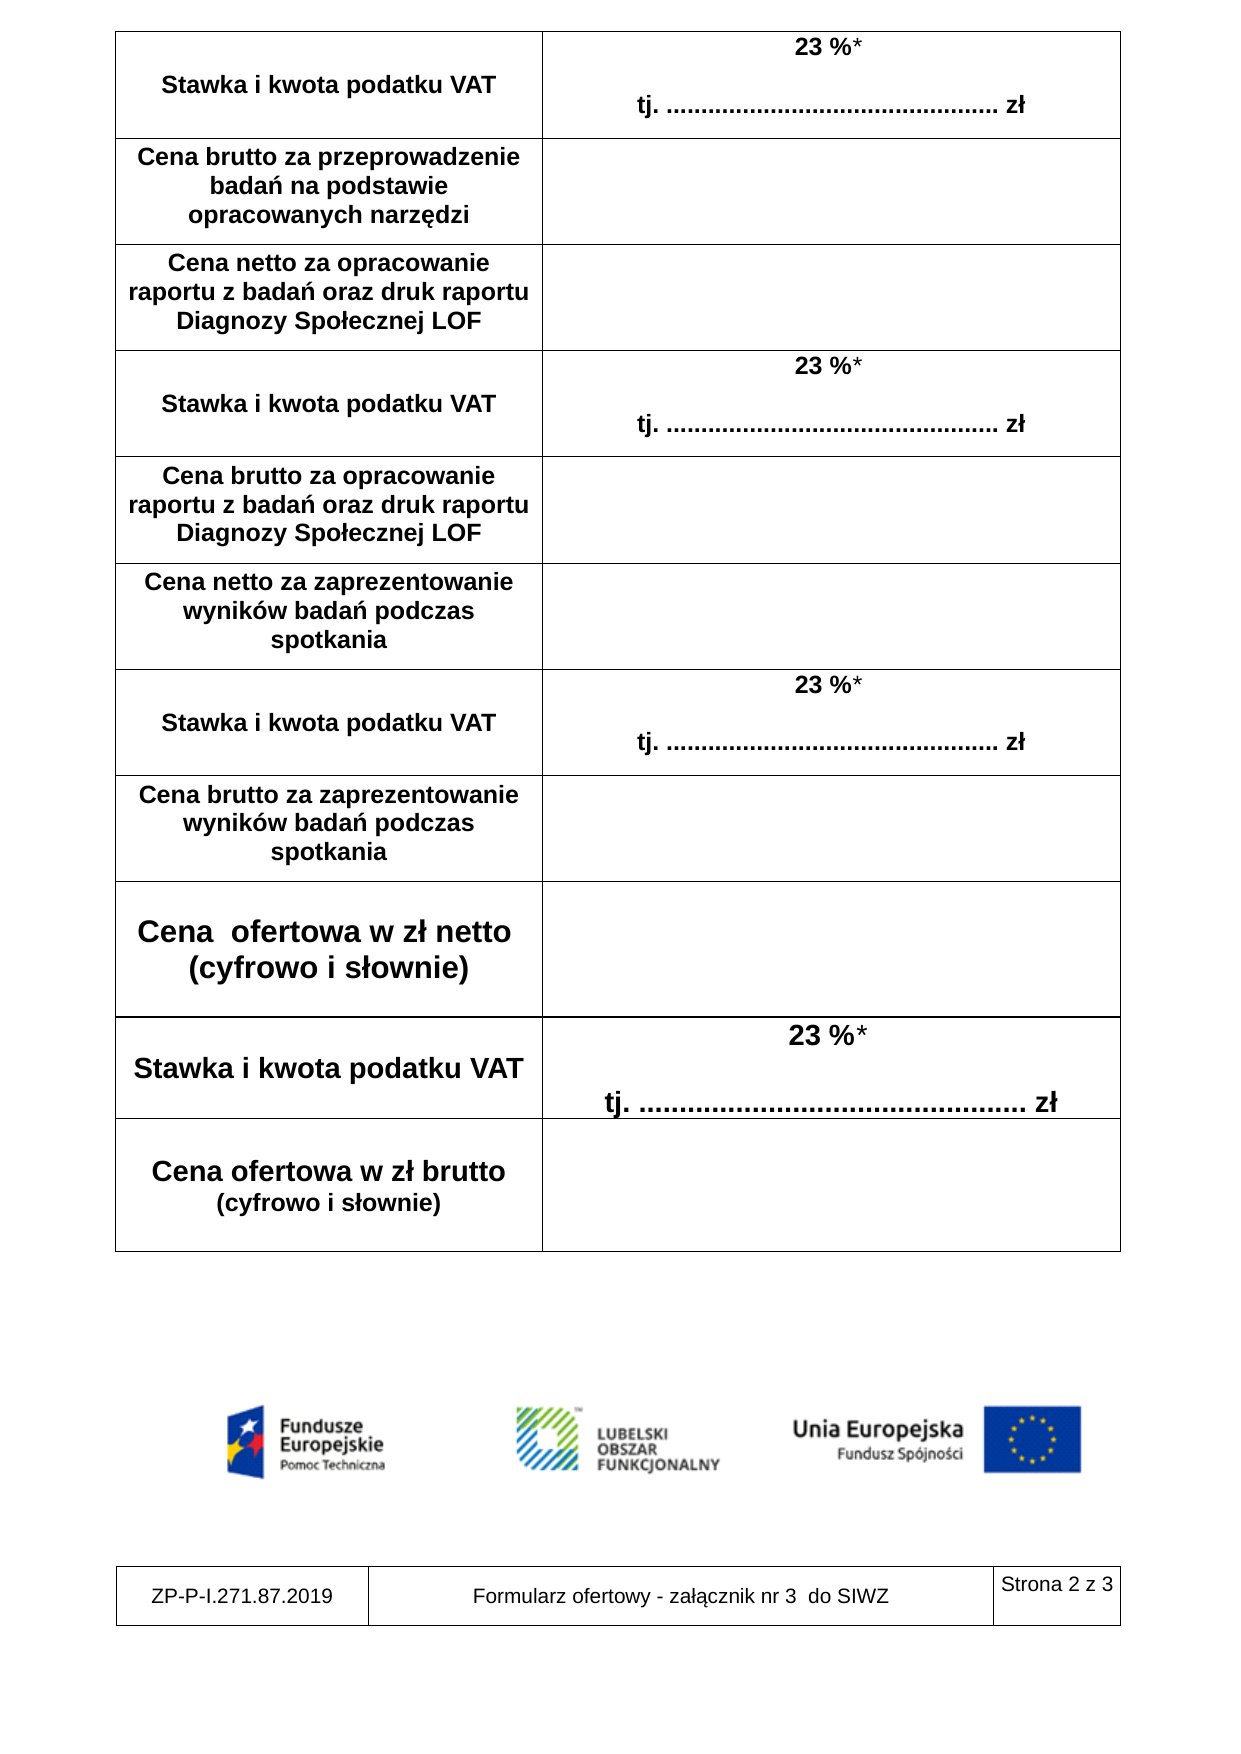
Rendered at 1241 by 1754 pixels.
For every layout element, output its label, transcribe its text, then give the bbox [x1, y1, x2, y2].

table_cell Cena brutto za przeprowadzenie badań na podstawie opracowanych narzędzi [116, 139, 542, 244]
table_cell Cena ofertowa w zł brutto (cyfrowo i słownie) [116, 1119, 542, 1251]
table_cell Cena netto za opracowanie raportu z badań oraz druk raportu Diagnozy Społecznej LOF [116, 245, 542, 350]
table_cell 23 %* tj. ................................................ zł [543, 1018, 1120, 1118]
table_cell [543, 1119, 1120, 1251]
table_cell 23 %* tj. ................................................ zł [543, 32, 1120, 137]
table_cell Cena brutto za zaprezentowanie wyników badań podczas spotkania [116, 776, 542, 881]
table_cell [543, 564, 1120, 669]
table_cell [543, 457, 1120, 562]
table_cell Stawka i kwota podatku VAT [116, 351, 542, 456]
table_cell Stawka i kwota podatku VAT [116, 1018, 542, 1118]
table_cell 23 %* tj. ................................................ zł [543, 670, 1120, 775]
table_cell Stawka i kwota podatku VAT [116, 32, 542, 137]
table_cell [543, 776, 1120, 881]
table_cell [543, 245, 1120, 350]
table_cell [543, 882, 1120, 1016]
table_cell Cena netto za zaprezentowanie wyników badań podczas spotkania [116, 564, 542, 669]
table_cell 23 %* tj. ................................................ zł [543, 351, 1120, 456]
table_cell [543, 139, 1120, 244]
table_cell Stawka i kwota podatku VAT [116, 670, 542, 775]
table_cell Cena ofertowa w zł netto (cyfrowo i słownie) [116, 882, 542, 1016]
table_cell Cena brutto za opracowanie raportu z badań oraz druk raportu Diagnozy Społecznej LOF [116, 457, 542, 562]
